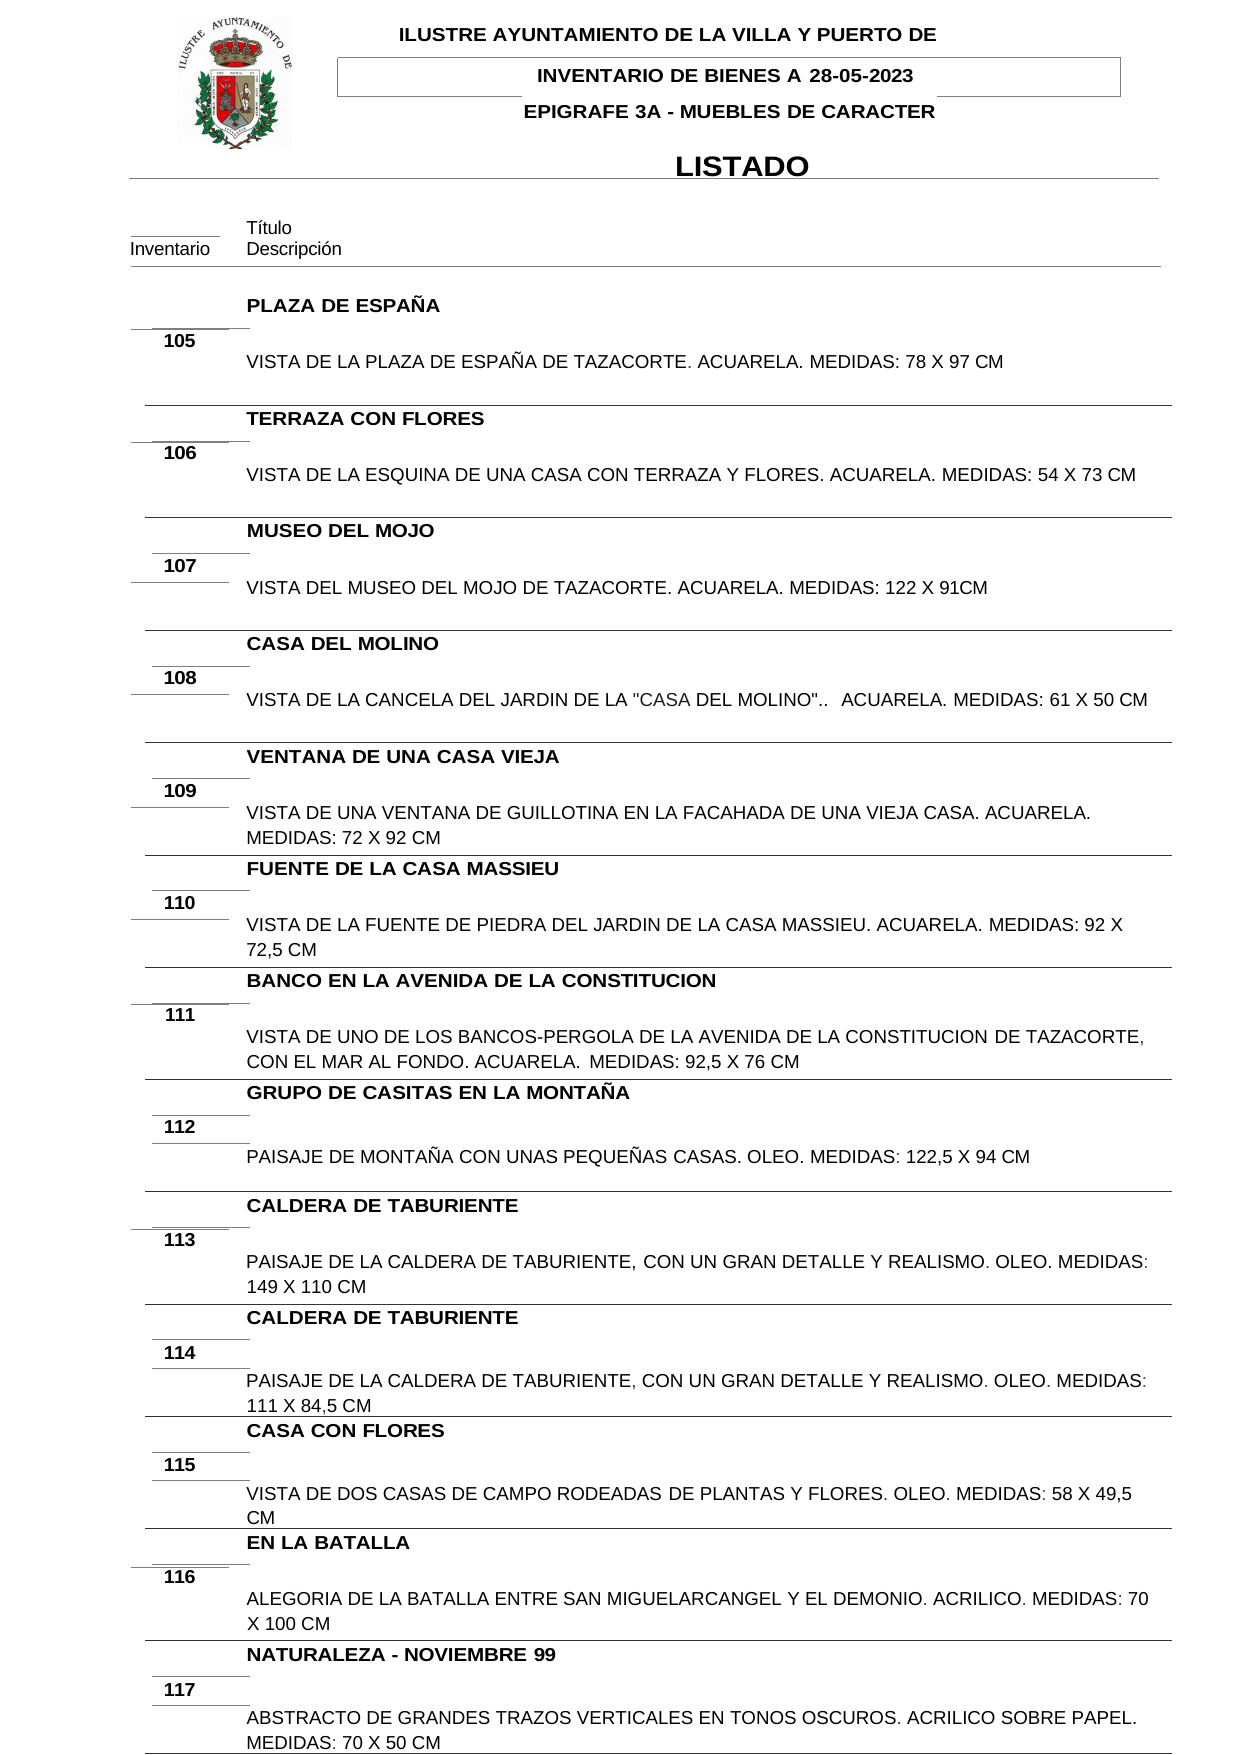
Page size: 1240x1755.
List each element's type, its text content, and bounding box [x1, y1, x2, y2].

text VISTA DE DOS CASAS DE CAMPO RODEADAS DE PLANTAS Y FLORES. OLEO. MEDIDAS: 58 X 49,5 CM [246, 1482, 1139, 1528]
subtitle MUSEO DEL MOJO [247, 520, 1167, 542]
subtitle 108 [163, 668, 1167, 689]
subtitle CASA DEL MOLINO [246, 633, 1167, 654]
subtitle VENTANA DE UNA CASA VIEJA [246, 746, 1167, 767]
subtitle 109 [163, 781, 1167, 802]
text PAISAJE DE LA CALDERA DE TABURIENTE, CON UN GRAN DETALLE Y REALISMO. OLEO. MEDIDAS: 149 X 110 CM [246, 1251, 1167, 1297]
text VISTA DE UNO DE LOS BANCOS-PERGOLA DE LA AVENIDA DE LA CONSTITUCION DE TAZACORTE, CON EL MAR AL FONDO. ACUARELA. MEDIDAS: 92,5 X 76 CM [246, 1026, 1167, 1072]
subtitle CASA CON FLORES [246, 1420, 1167, 1441]
text VISTA DE LA PLAZA DE ESPAÑA DE TAZACORTE. ACUARELA. MEDIDAS: 78 X 97 CM [246, 351, 1167, 373]
subtitle 115 [164, 1454, 1167, 1476]
text PAISAJE DE LA CALDERA DE TABURIENTE, CON UN GRAN DETALLE Y REALISMO. OLEO. MEDIDAS: 111 X 84,5 CM [246, 1370, 1149, 1416]
subtitle 113 [164, 1229, 1167, 1251]
subtitle 116 [164, 1567, 1167, 1588]
text VISTA DE LA FUENTE DE PIEDRA DEL JARDIN DE LA CASA MASSIEU. ACUARELA. MEDIDAS: 92 X 72,5 CM [246, 914, 1139, 960]
subtitle 107 [163, 556, 1167, 576]
subtitle 112 [164, 1117, 1167, 1138]
subtitle 114 [164, 1342, 1167, 1363]
subtitle 117 [164, 1679, 1167, 1700]
subtitle 111 [165, 1005, 1167, 1026]
subtitle BANCO EN LA AVENIDA DE LA CONSTITUCION [246, 970, 1167, 992]
text VISTA DE LA CANCELA DEL JARDIN DE LA "CASA DEL MOLINO".. ACUARELA. MEDIDAS: 61 X 50 CM [246, 689, 1167, 711]
subtitle GRUPO DE CASITAS EN LA MONTAÑA [246, 1082, 1167, 1104]
subtitle CALDERA DE TABURIENTE [246, 1307, 1167, 1329]
subtitle EN LA BATALLA [246, 1532, 1167, 1553]
text ABSTRACTO DE GRANDES TRAZOS VERTICALES EN TONOS OSCUROS. ACRILICO SOBRE PAPEL. MEDIDAS: 70 X 50 CM [246, 1707, 1167, 1753]
subtitle FUENTE DE LA CASA MASSIEU [246, 858, 1167, 879]
subtitle PLAZA DE ESPAÑA [246, 295, 1167, 317]
text ALEGORIA DE LA BATALLA ENTRE SAN MIGUELARCANGEL Y EL DEMONIO. ACRILICO. MEDIDAS: 70 X 100 CM [246, 1588, 1149, 1634]
text VISTA DEL MUSEO DEL MOJO DE TAZACORTE. ACUARELA. MEDIDAS: 122 X 91CM [246, 576, 1167, 598]
subtitle CALDERA DE TABURIENTE [246, 1195, 1167, 1216]
subtitle 105 [163, 331, 1167, 351]
subtitle 110 [164, 893, 1167, 914]
subtitle 106 [163, 443, 1167, 464]
subtitle TERRAZA CON FLORES [246, 408, 1167, 429]
text VISTA DE UNA VENTANA DE GUILLOTINA EN LA FACAHADA DE UNA VIEJA CASA. ACUARELA. MEDIDAS: 72 X 92 CM [246, 802, 1139, 848]
text PAISAJE DE MONTAÑA CON UNAS PEQUEÑAS CASAS. OLEO. MEDIDAS: 122,5 X 94 CM [246, 1145, 1167, 1167]
subtitle NATURALEZA - NOVIEMBRE 99 [246, 1644, 1167, 1666]
text VISTA DE LA ESQUINA DE UNA CASA CON TERRAZA Y FLORES. ACUARELA. MEDIDAS: 54 X 73 CM [246, 464, 1167, 485]
